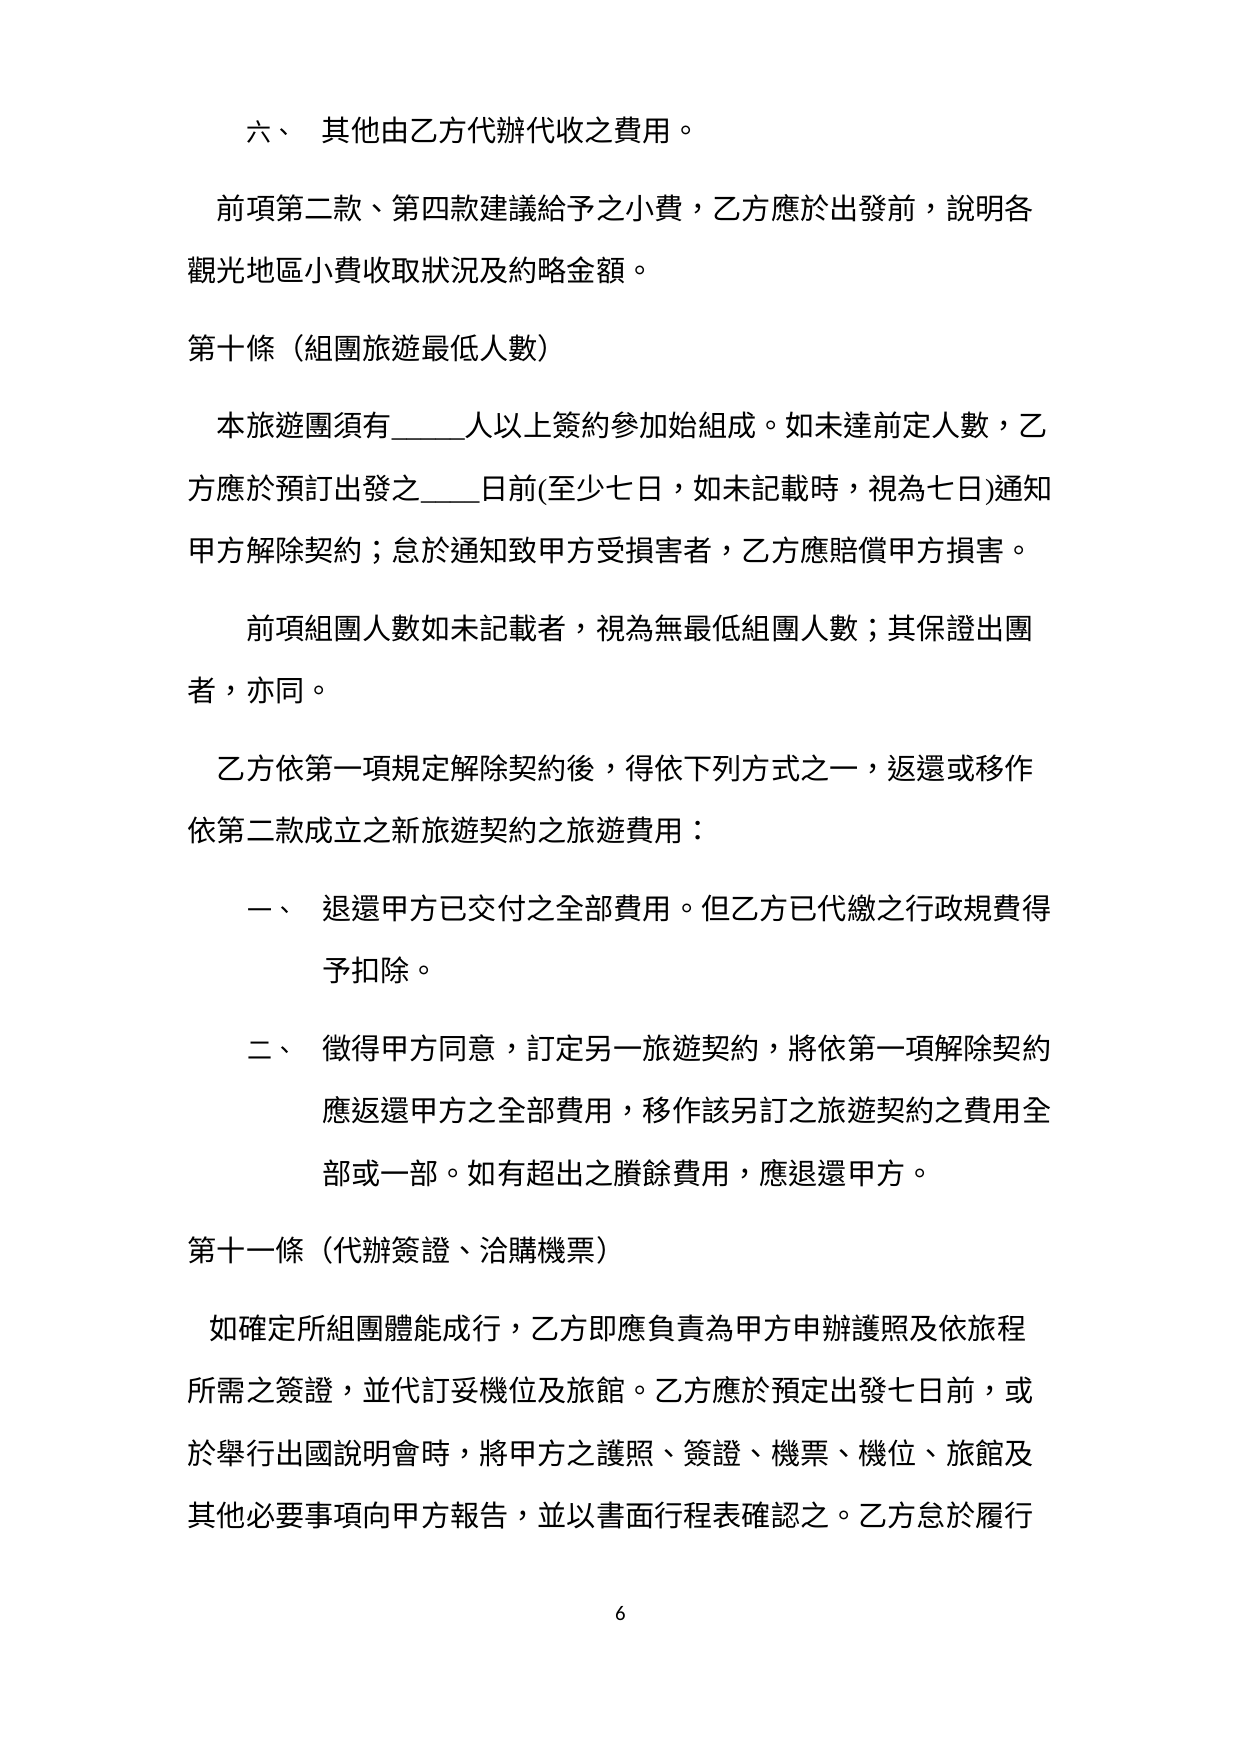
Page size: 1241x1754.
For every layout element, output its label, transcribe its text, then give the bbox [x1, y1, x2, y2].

text 第十條（組團旅遊最低人數） [187, 305, 1053, 367]
list 退還甲方已交付之全部費用。但乙方已代繳之行政規費得予扣除。 [247, 865, 1053, 990]
text 第十一條（代辦簽證、洽購機票） [187, 1207, 1053, 1270]
text 前項第二款、第四款建議給予之小費，乙方應於出發前，說明各觀光地區小費收取狀況及約略金額。 [187, 165, 1053, 290]
list 其他由乙方代辦代收之費用。 [247, 87, 1053, 150]
text 前項組團人數如未記載者，視為無最低組團人數；其保證出團者，亦同。 [187, 585, 1053, 710]
list 徵得甲方同意，訂定另一旅遊契約，將依第一項解除契約應返還甲方之全部費用，移作該另訂之旅遊契約之費用全部或一部。如有超出之賸餘費用，應退還甲方。 [247, 1005, 1053, 1192]
text 本旅遊團須有_____人以上簽約參加始組成。如未達前定人數，乙方應於預訂出發之____日前(至少七日，如未記載時，視為七日)通知甲方解除契約；怠於通知致甲方受損害者，乙方應賠償甲方損害。 [187, 382, 1053, 570]
text 乙方依第一項規定解除契約後，得依下列方式之一，返還或移作依第二款成立之新旅遊契約之旅遊費用： [187, 725, 1053, 850]
text 如確定所組團體能成行，乙方即應負責為甲方申辦護照及依旅程所需之簽證，並代訂妥機位及旅館。乙方應於預定出發七日前，或於舉行出國說明會時，將甲方之護照、簽證、機票、機位、旅館及其他必要事項向甲方報告，並以書面行程表確認之。乙方怠於履行 [187, 1285, 1053, 1535]
